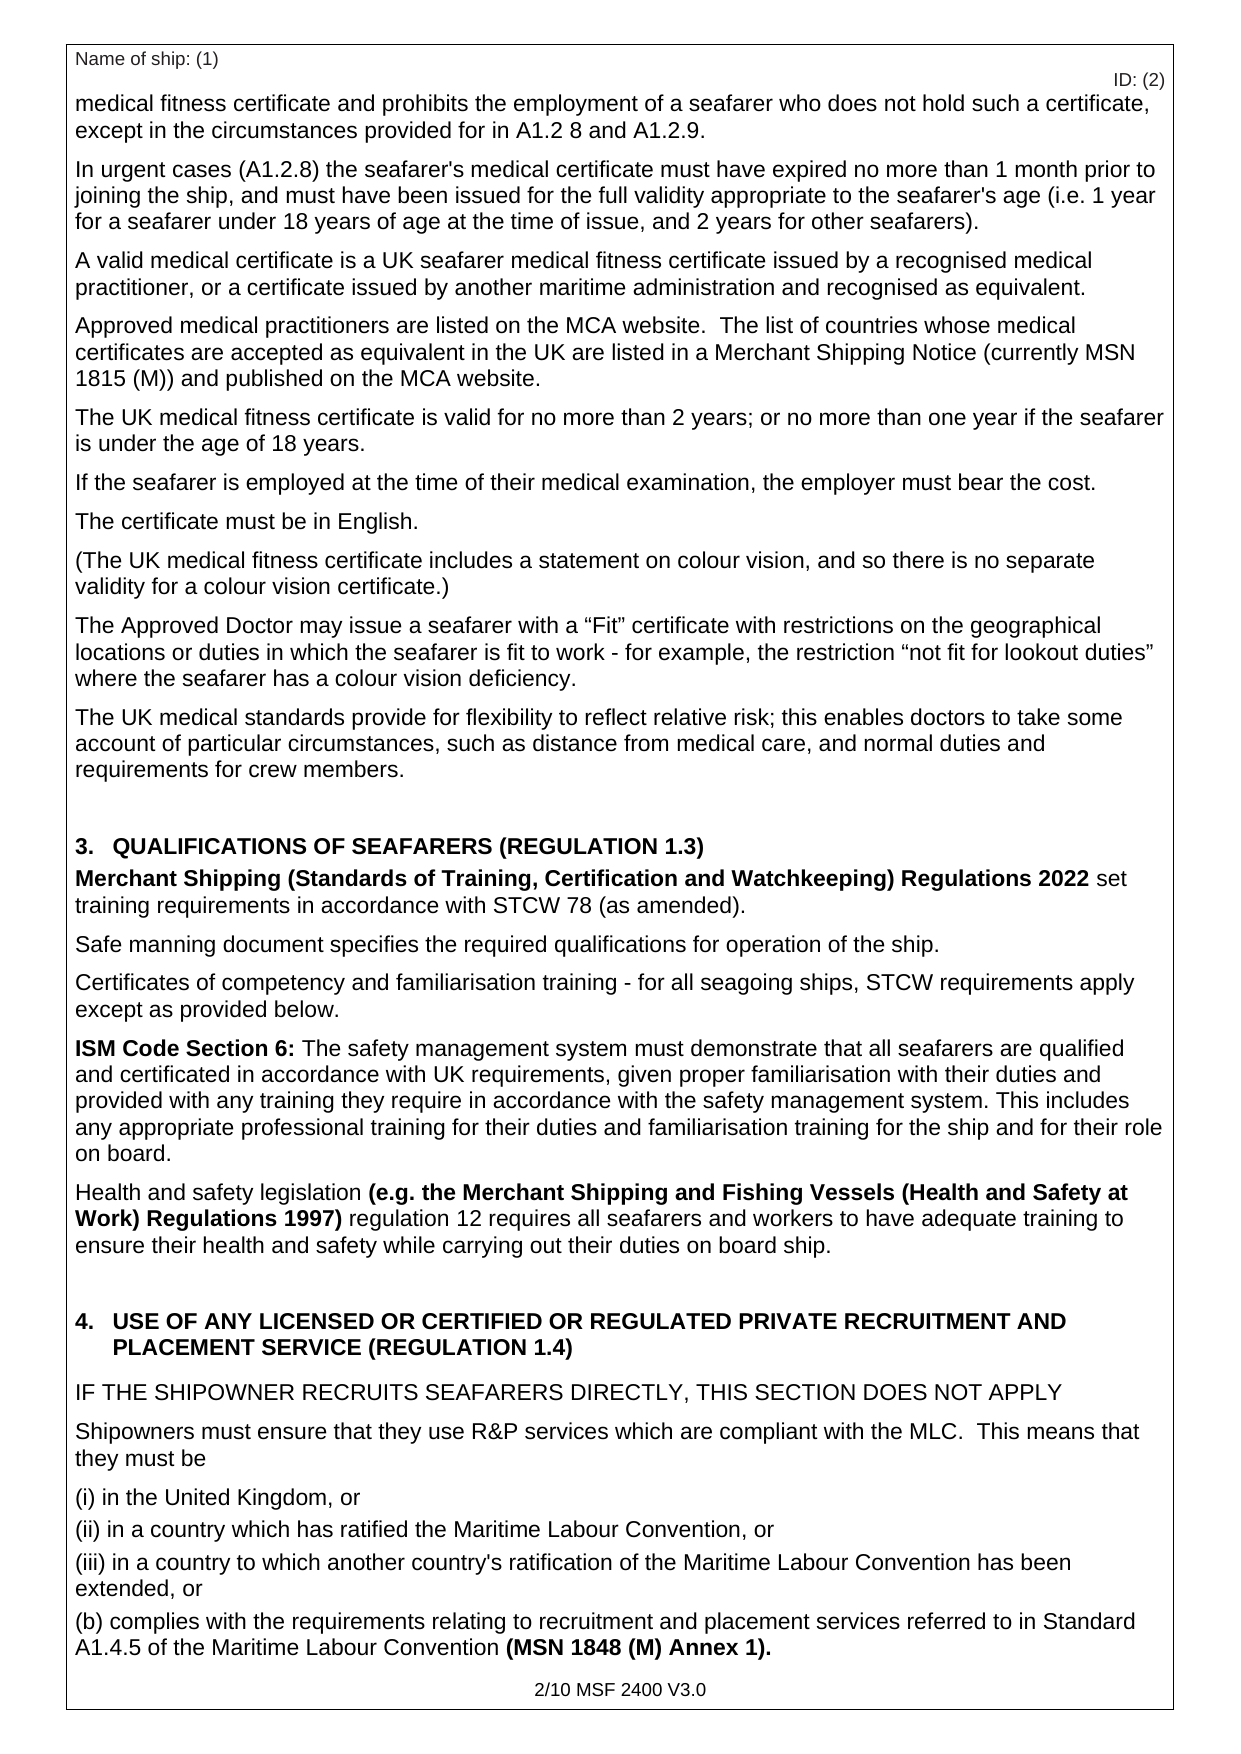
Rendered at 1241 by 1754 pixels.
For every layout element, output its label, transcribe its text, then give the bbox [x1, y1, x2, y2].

text IF THE SHIPOWNER RECRUITS SEAFARERS DIRECTLY, THIS SECTION DOES NOT APPLY [75, 1379, 1165, 1406]
text Certificates of competency and familiarisation training - for all seagoing ships, STCW requirements apply except as provided below. [75, 969, 1165, 1022]
text The certificate must be in English. [75, 508, 1165, 534]
text (The UK medical fitness certificate includes a statement on colour vision, and so there is no separate validity for a colour vision certificate.) [75, 547, 1165, 599]
list USE OF ANY LICENSED OR CERTIFIED OR REGULATED PRIVATE RECRUITMENT AND PLACEMENT SERVICE (REGULATION 1.4) [75, 1308, 1165, 1361]
text Shipowners must ensure that they use R&P services which are compliant with the MLC. This means that they must be [75, 1418, 1165, 1471]
text (b) complies with the requirements relating to recruitment and placement services referred to in Standard A1.4.5 of the Maritime Labour Convention (MSN 1848 (M) Annex 1). [75, 1608, 1165, 1660]
text The UK medical standards provide for flexibility to reflect relative risk; this enables doctors to take some account of particular circumstances, such as distance from medical care, and normal duties and requirements for crew members. [75, 704, 1165, 783]
text The UK medical fitness certificate is valid for no more than 2 years; or no more than one year if the seafarer is under the age of 18 years. [75, 404, 1165, 457]
text The Approved Doctor may issue a seafarer with a “Fit” certificate with restrictions on the geographical locations or duties in which the seafarer is fit to work - for example, the restriction “not fit for lookout duties” where the seafarer has a colour vision deficiency. [75, 612, 1165, 691]
text ISM Code Section 6: The safety management system must demonstrate that all seafarers are qualified and certificated in accordance with UK requirements, given proper familiarisation with their duties and provided with any training they require in accordance with the safety management system. This includes any appropriate professional training for their duties and familiarisation training for the ship and for their role on board. [75, 1034, 1165, 1166]
text If the seafarer is employed at the time of their medical examination, the employer must bear the cost. [75, 469, 1165, 496]
text (ii) in a country which has ratified the Maritime Labour Convention, or [75, 1516, 1165, 1542]
text (i) in the United Kingdom, or [75, 1483, 1165, 1510]
text Safe manning document specifies the required qualifications for operation of the ship. [75, 931, 1165, 957]
text (iii) in a country to which another country's ratification of the Maritime Labour Convention has been extended, or [75, 1549, 1165, 1601]
text Merchant Shipping (Standards of Training, Certification and Watchkeeping) Regulations 2022 set training requirements in accordance with STCW 78 (as amended). [75, 865, 1165, 918]
text Approved medical practitioners are listed on the MCA website. The list of countries whose medical certificates are accepted as equivalent in the UK are listed in a Merchant Shipping Notice (currently MSN 1815 (M)) and published on the MCA website. [75, 312, 1165, 391]
text A valid medical certificate is a UK seafarer medical fitness certificate issued by a recognised medical practitioner, or a certificate issued by another maritime administration and recognised as equivalent. [75, 247, 1165, 300]
text medical fitness certificate and prohibits the employment of a seafarer who does not hold such a certificate, except in the circumstances provided for in A1.2 8 and A1.2.9. [75, 90, 1165, 143]
list QUALIFICATIONS OF SEAFARERS (REGULATION 1.3) [75, 833, 1165, 859]
text In urgent cases (A1.2.8) the seafarer's medical certificate must have expired no more than 1 month prior to joining the ship, and must have been issued for the full validity appropriate to the seafarer's age (i.e. 1 year for a seafarer under 18 years of age at the time of issue, and 2 years for other seafarers). [75, 156, 1165, 235]
text Health and safety legislation (e.g. the Merchant Shipping and Fishing Vessels (Health and Safety at Work) Regulations 1997) regulation 12 requires all seafarers and workers to have adequate training to ensure their health and safety while carrying out their duties on board ship. [75, 1179, 1165, 1258]
